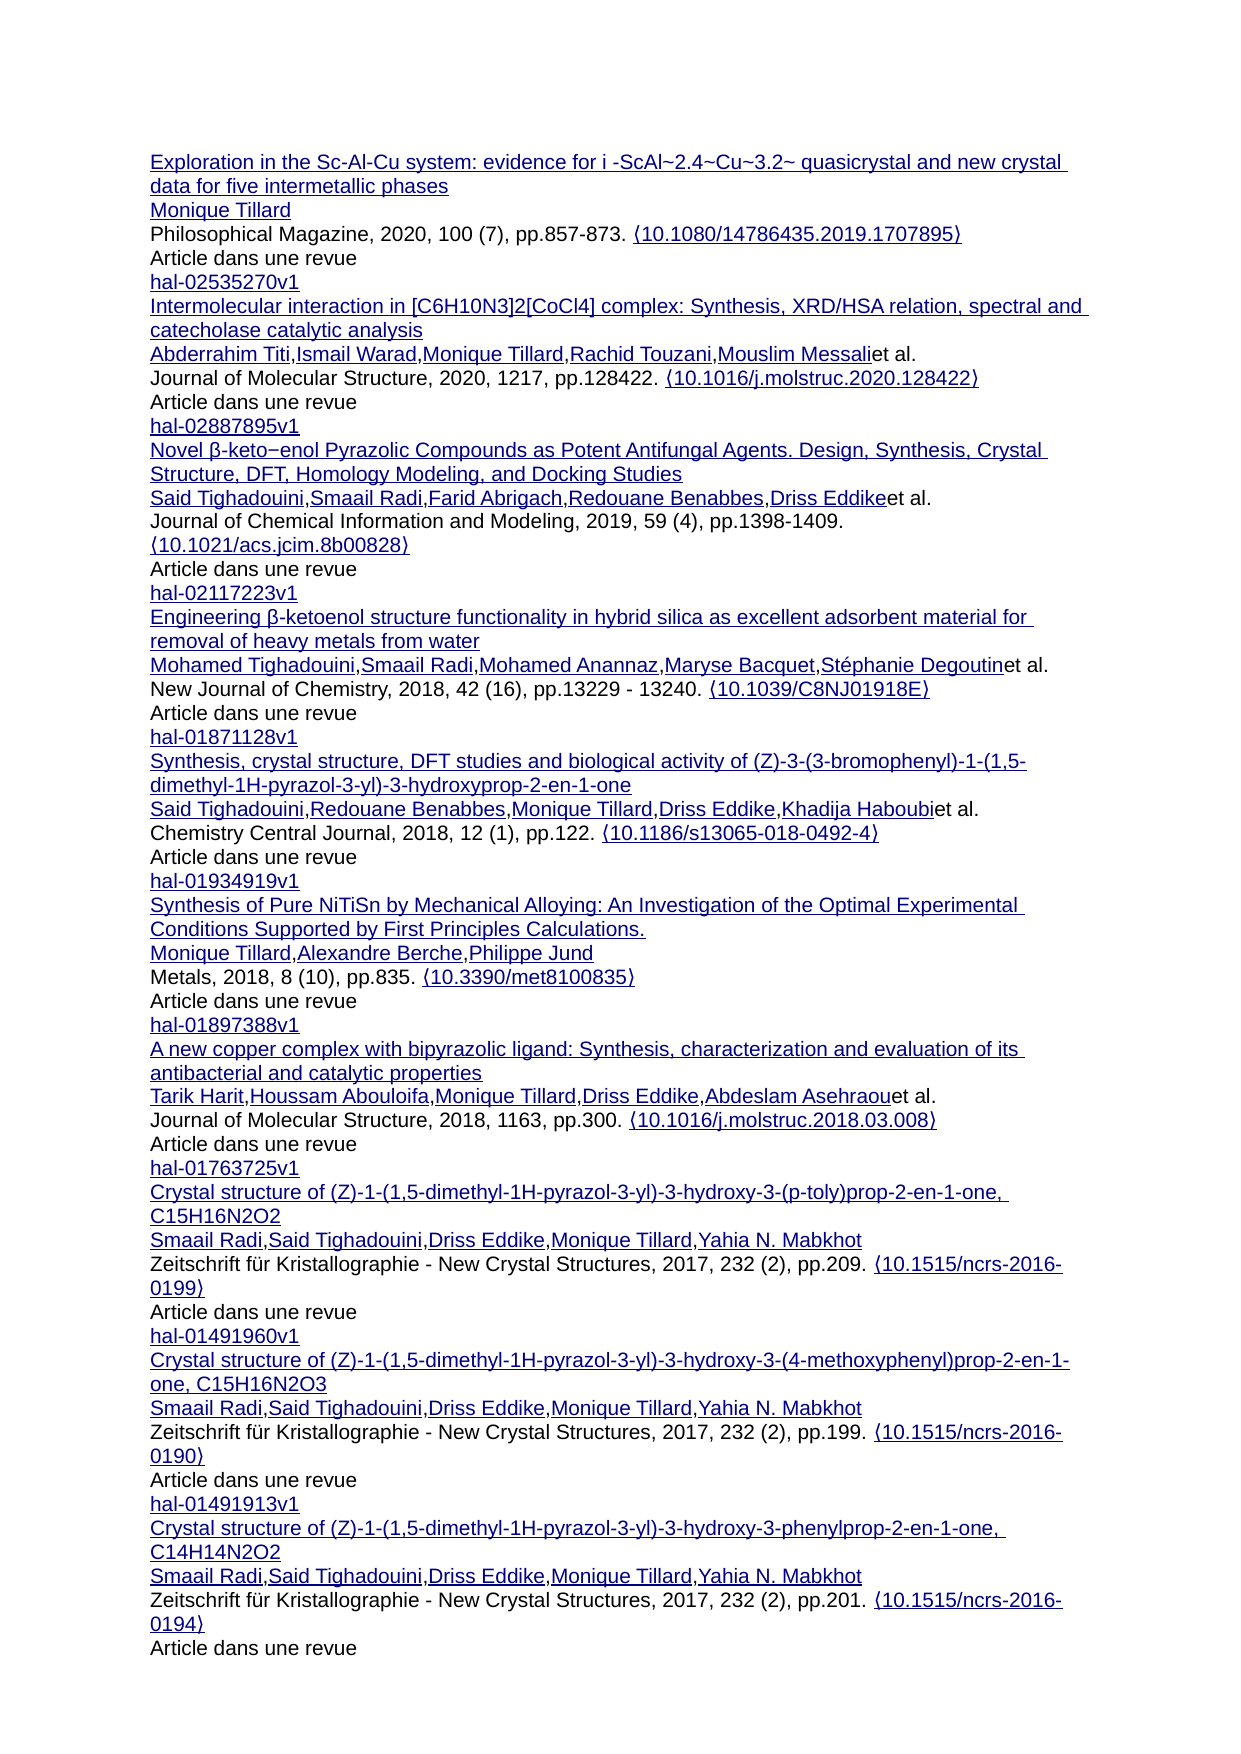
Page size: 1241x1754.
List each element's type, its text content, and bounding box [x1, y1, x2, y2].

table_cell Exploration in the Sc-Al-Cu system: evidence for i -ScAl~2.4~Cu~3.2~ quasicrystal and new crystal data for five intermetallic phases Monique Tillard Philosophical Magazine, 2020, 100 (7), pp.857-873. ⟨10.1080/14786435.2019.1707895⟩ Article dans une revue hal-02535270v1 [150, 150, 1090, 294]
table_cell Engineering β-ketoenol structure functionality in hybrid silica as excellent adsorbent material for removal of heavy metals from water Mohamed Tighadouini,Smaail Radi,Mohamed Anannaz,Maryse Bacquet,Stéphanie Degoutinet al. New Journal of Chemistry, 2018, 42 (16), pp.13229 - 13240. ⟨10.1039/C8NJ01918E⟩ Article dans une revue hal-01871128v1 [150, 605, 1090, 749]
table_cell Crystal structure of (Z)-1-(1,5-dimethyl-1H-pyrazol-3-yl)-3-hydroxy-3-(p-toly)prop-2-en-1-one, C15H16N2O2 Smaail Radi,Said Tighadouini,Driss Eddike,Monique Tillard,Yahia N. Mabkhot Zeitschrift für Kristallographie - New Crystal Structures, 2017, 232 (2), pp.209. ⟨10.1515/ncrs-2016-0199⟩ Article dans une revue hal-01491960v1 [150, 1180, 1090, 1348]
table_cell Synthesis of Pure NiTiSn by Mechanical Alloying: An Investigation of the Optimal Experimental Conditions Supported by First Principles Calculations. Monique Tillard,Alexandre Berche,Philippe Jund Metals, 2018, 8 (10), pp.835. ⟨10.3390/met8100835⟩ Article dans une revue hal-01897388v1 [150, 893, 1090, 1036]
table_cell Crystal structure of (Z)-1-(1,5-dimethyl-1H-pyrazol-3-yl)-3-hydroxy-3-(4-methoxyphenyl)prop-2-en-1-one, C15H16N2O3 Smaail Radi,Said Tighadouini,Driss Eddike,Monique Tillard,Yahia N. Mabkhot Zeitschrift für Kristallographie - New Crystal Structures, 2017, 232 (2), pp.199. ⟨10.1515/ncrs-2016-0190⟩ Article dans une revue hal-01491913v1 [150, 1348, 1090, 1516]
table_cell Intermolecular interaction in [C6H10N3]2[CoCl4] complex: Synthesis, XRD/HSA relation, spectral and catecholase catalytic analysis Abderrahim Titi,Ismail Warad,Monique Tillard,Rachid Touzani,Mouslim Messaliet al. Journal of Molecular Structure, 2020, 1217, pp.128422. ⟨10.1016/j.molstruc.2020.128422⟩ Article dans une revue hal-02887895v1 [150, 294, 1090, 437]
table_cell Crystal structure of (Z)-1-(1,5-dimethyl-1H-pyrazol-3-yl)-3-hydroxy-3-phenylprop-2-en-1-one, C14H14N2O2 Smaail Radi,Said Tighadouini,Driss Eddike,Monique Tillard,Yahia N. Mabkhot Zeitschrift für Kristallographie - New Crystal Structures, 2017, 232 (2), pp.201. ⟨10.1515/ncrs-2016-0194⟩ Article dans une revue [150, 1516, 1090, 1659]
table_cell Novel β‑keto−enol Pyrazolic Compounds as Potent Antifungal Agents. Design, Synthesis, Crystal Structure, DFT, Homology Modeling, and Docking Studies Said Tighadouini,Smaail Radi,Farid Abrigach,Redouane Benabbes,Driss Eddikeet al. Journal of Chemical Information and Modeling, 2019, 59 (4), pp.1398-1409. ⟨10.1021/acs.jcim.8b00828⟩ Article dans une revue hal-02117223v1 [150, 438, 1090, 605]
table_cell Synthesis, crystal structure, DFT studies and biological activity of (Z)-3-(3-bromophenyl)-1-(1,5-dimethyl-1H-pyrazol-3-yl)-3-hydroxyprop-2-en-1-one Said Tighadouini,Redouane Benabbes,Monique Tillard,Driss Eddike,Khadija Haboubiet al. Chemistry Central Journal, 2018, 12 (1), pp.122. ⟨10.1186/s13065-018-0492-4⟩ Article dans une revue hal-01934919v1 [150, 749, 1090, 893]
table_cell A new copper complex with bipyrazolic ligand: Synthesis, characterization and evaluation of its antibacterial and catalytic properties Tarik Harit,Houssam Abouloifa,Monique Tillard,Driss Eddike,Abdeslam Asehraouet al. Journal of Molecular Structure, 2018, 1163, pp.300. ⟨10.1016/j.molstruc.2018.03.008⟩ Article dans une revue hal-01763725v1 [150, 1036, 1090, 1180]
